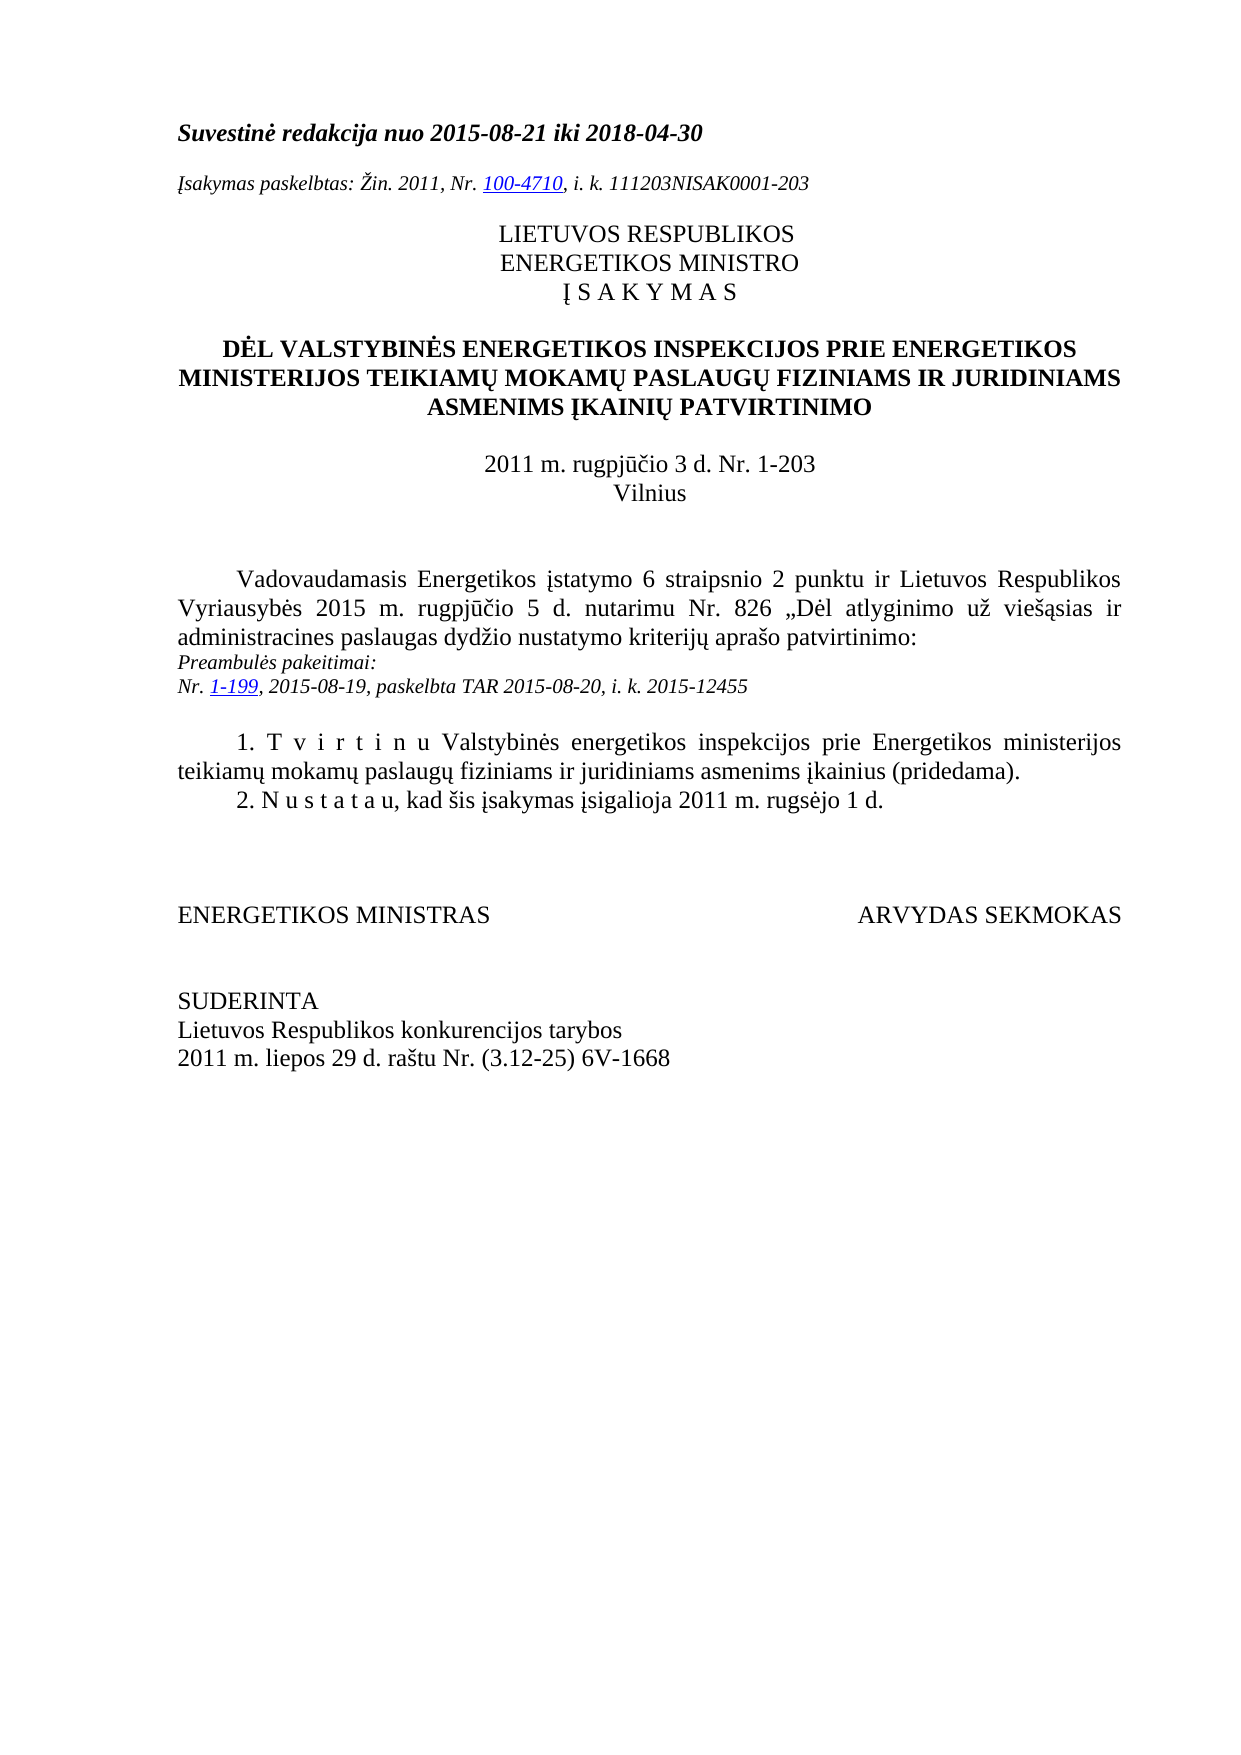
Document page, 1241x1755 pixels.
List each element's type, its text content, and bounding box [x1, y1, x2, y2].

text Įsakymas paskelbtas: Žin. 2011, Nr. 100-4710, i. k. 111203NISAK0001-203 [177, 171, 1122, 195]
text Energetikos ministras Arvydas Sekmokas [177, 900, 1122, 928]
text Nr. 1-199, 2015-08-19, paskelbta TAR 2015-08-20, i. k. 2015-12455 [177, 674, 1122, 698]
text Suvestinė redakcija nuo 2015-08-21 iki 2018-04-30 [177, 118, 1122, 147]
text Į S A K Y M A S [177, 277, 1122, 305]
text 1. T v i r t i n u Valstybinės energetikos inspekcijos prie Energetikos ministerijos teikiamų mokamų paslaugų fiziniams ir juridiniams asmenims įkainius (pridedama). [177, 727, 1122, 785]
text ENERGETIKOS MINISTRO [177, 248, 1122, 277]
text 2. N u s t a t a u, kad šis įsakymas įsigalioja 2011 m. rugsėjo 1 d. [177, 785, 1122, 813]
text Lietuvos Respublikos konkurencijos tarybos [177, 1015, 1122, 1043]
text 2011 m. rugpjūčio 3 d. Nr. 1-203 [177, 449, 1122, 478]
text LIETUVOS RESPUBLIKOS [177, 219, 1122, 248]
text 2011 m. liepos 29 d. raštu Nr. (3.12-25) 6V-1668 [177, 1043, 1122, 1072]
text DĖL VALSTYBINĖS ENERGETIKOS INSPEKCIJOS PRIE ENERGETIKOS MINISTERIJOS TEIKIAMŲ MOKAMŲ PASLAUGŲ FIZINIAMS IR JURIDINIAMS ASMENIMS ĮKAINIŲ PatvirtinimO [177, 334, 1122, 420]
text Preambulės pakeitimai: [177, 650, 1122, 674]
text SUDERINTA [177, 986, 1122, 1015]
text Vadovaudamasis Energetikos įstatymo 6 straipsnio 2 punktu ir Lietuvos Respublikos Vyriausybės 2015 m. rugpjūčio 5 d. nutarimu Nr. 826 „Dėl atlyginimo už viešąsias ir administracines paslaugas dydžio nustatymo kriterijų aprašo patvirtinimo: [177, 564, 1122, 650]
text Vilnius [177, 478, 1122, 507]
